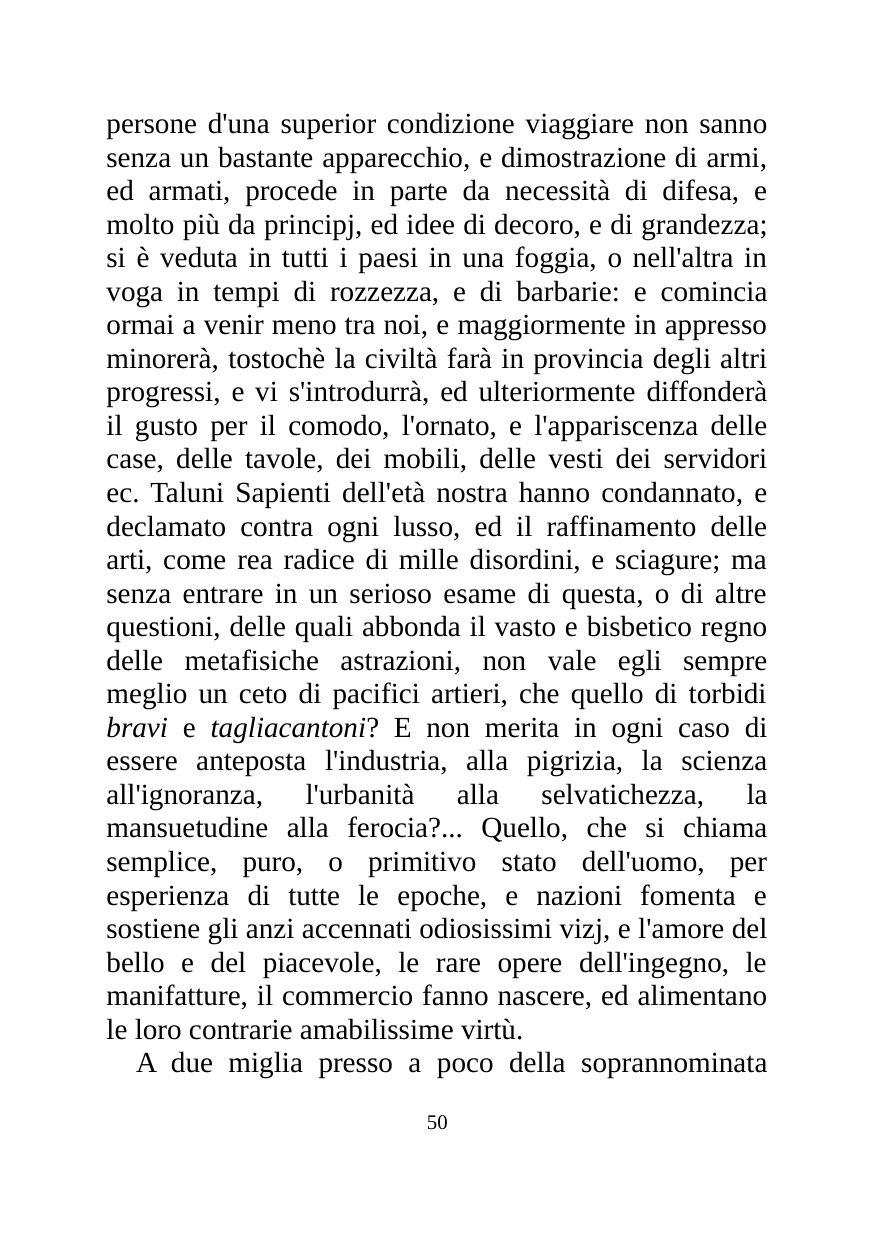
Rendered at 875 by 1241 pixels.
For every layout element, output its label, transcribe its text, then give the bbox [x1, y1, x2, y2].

text persone d'una superior condizione viaggiare non sanno senza un bastante apparecchio, e dimostrazione di armi, ed armati, procede in parte da necessità di difesa, e molto più da principj, ed idee di decoro, e di grandezza; si è veduta in tutti i paesi in una foggia, o nell'altra in voga in tempi di rozzezza, e di barbarie: e comincia ormai a venir meno tra noi, e maggiormente in appresso minorerà, tostochè la civiltà farà in provincia degli altri progressi, e vi s'introdurrà, ed ulteriormente diffonderà il gusto per il comodo, l'ornato, e l'appariscenza delle case, delle tavole, dei mobili, delle vesti dei servidori ec. Taluni Sapienti dell'età nostra hanno condannato, e declamato contra ogni lusso, ed il raffinamento delle arti, come rea radice di mille disordini, e sciagure; ma senza entrare in un serioso esame di questa, o di altre questioni, delle quali abbonda il vasto e bisbetico regno delle metafisiche astrazioni, non vale egli sempre meglio un ceto di pacifici artieri, che quello di torbidi bravi e tagliacantoni? E non merita in ogni caso di essere anteposta l'industria, alla pigrizia, la scienza all'ignoranza, l'urbanità alla selvatichezza, la mansuetudine alla ferocia?... Quello, che si chiama semplice, puro, o primitivo stato dell'uomo, per esperienza di tutte le epoche, e nazioni fomenta e sostiene gli anzi accennati odiosissimi vizj, e l'amore del bello e del piacevole, le rare opere dell'ingegno, le manifatture, il commercio fanno nascere, ed alimentano le loro contrarie amabilissime virtù. [106, 106, 768, 1045]
text A due miglia presso a poco della soprannominata [106, 1045, 768, 1079]
